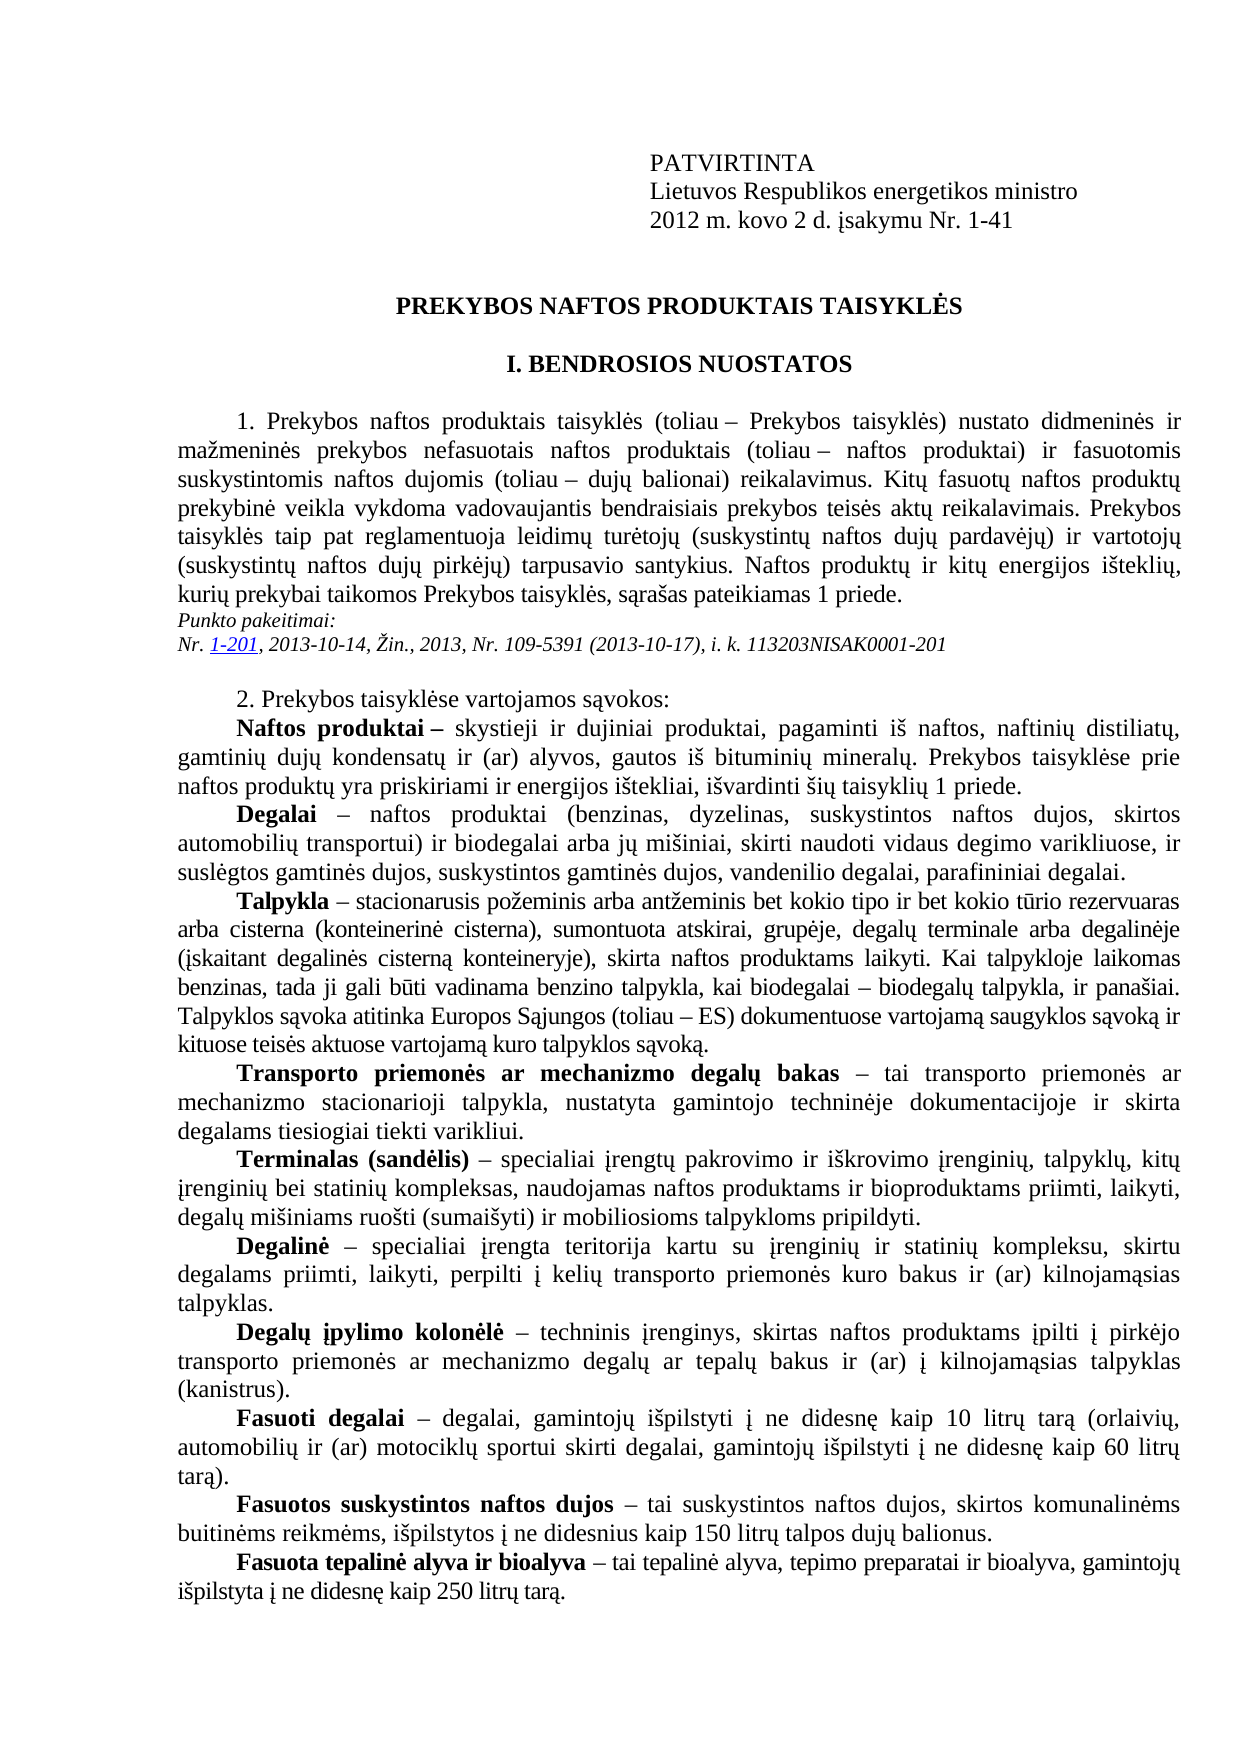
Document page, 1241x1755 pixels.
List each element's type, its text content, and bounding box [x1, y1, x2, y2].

text Fasuotos suskystintos naftos dujos – tai suskystintos naftos dujos, skirtos komunalinėms buitinėms reikmėms, išpilstytos į ne didesnius kaip 150 litrų talpos dujų balionus. [177, 1489, 1181, 1547]
text Lietuvos Respublikos energetikos ministro [649, 176, 1181, 205]
text PREKYBOS NAFTOS PRODUKTAIS TAISYKLĖS [177, 291, 1181, 320]
text Transporto priemonės ar mechanizmo degalų bakas – tai transporto priemonės ar mechanizmo stacionarioji talpykla, nustatyta gamintojo techninėje dokumentacijoje ir skirta degalams tiesiogiai tiekti varikliui. [177, 1058, 1181, 1144]
text Nr. 1-201, 2013-10-14, Žin., 2013, Nr. 109-5391 (2013-10-17), i. k. 113203NISAK0001-201 [177, 632, 1181, 656]
text Fasuoti degalai – degalai, gamintojų išpilstyti į ne didesnę kaip 10 litrų tarą (orlaivių, automobilių ir (ar) motociklų sportui skirti degalai, gamintojų išpilstyti į ne didesnę kaip 60 litrų tarą). [177, 1403, 1181, 1489]
text Degalų įpylimo kolonėlė – techninis įrenginys, skirtas naftos produktams įpilti į pirkėjo transporto priemonės ar mechanizmo degalų ar tepalų bakus ir (ar) į kilnojamąsias talpyklas (kanistrus). [177, 1317, 1181, 1403]
text 1. Prekybos naftos produktais taisyklės (toliau – Prekybos taisyklės) nustato didmeninės ir mažmeninės prekybos nefasuotais naftos produktais (toliau – naftos produktai) ir fasuotomis suskystintomis naftos dujomis (toliau – dujų balionai) reikalavimus. Kitų fasuotų naftos produktų prekybinė veikla vykdoma vadovaujantis bendraisiais prekybos teisės aktų reikalavimais. Prekybos taisyklės taip pat reglamentuoja leidimų turėtojų (suskystintų naftos dujų pardavėjų) ir vartotojų (suskystintų naftos dujų pirkėjų) tarpusavio santykius. Naftos produktų ir kitų energijos išteklių, kurių prekybai taikomos Prekybos taisyklės, sąrašas pateikiamas 1 priede. [177, 406, 1181, 608]
text I. BENDROSIOS NUOSTATOS [177, 349, 1181, 378]
text PATVIRTINTA [649, 148, 1181, 176]
text Talpykla – stacionarusis požeminis arba antžeminis bet kokio tipo ir bet kokio tūrio rezervuaras arba cisterna (konteinerinė cisterna), sumontuota atskirai, grupėje, degalų terminale arba degalinėje (įskaitant degalinės cisterną konteineryje), skirta naftos produktams laikyti. Kai talpykloje laikomas benzinas, tada ji gali būti vadinama benzino talpykla, kai biodegalai – biodegalų talpykla, ir panašiai. Talpyklos sąvoka atitinka Europos Sąjungos (toliau – ES) dokumentuose vartojamą saugyklos sąvoką ir kituose teisės aktuose vartojamą kuro talpyklos sąvoką. [177, 886, 1181, 1058]
text Naftos produktai – skystieji ir dujiniai produktai, pagaminti iš naftos, naftinių distiliatų, gamtinių dujų kondensatų ir (ar) alyvos, gautos iš bituminių mineralų. Prekybos taisyklėse prie naftos produktų yra priskiriami ir energijos ištekliai, išvardinti šių taisyklių 1 priede. [177, 713, 1181, 799]
text 2012 m. kovo 2 d. įsakymu Nr. 1-41 [649, 205, 1181, 234]
text Degalai – naftos produktai (benzinas, dyzelinas, suskystintos naftos dujos, skirtos automobilių transportui) ir biodegalai arba jų mišiniai, skirti naudoti vidaus degimo varikliuose, ir suslėgtos gamtinės dujos, suskystintos gamtinės dujos, vandenilio degalai, parafininiai degalai. [177, 799, 1181, 886]
text Punkto pakeitimai: [177, 608, 1181, 632]
text 2. Prekybos taisyklėse vartojamos sąvokos: [177, 684, 1181, 713]
text Terminalas (sandėlis) – specialiai įrengtų pakrovimo ir iškrovimo įrenginių, talpyklų, kitų įrenginių bei statinių kompleksas, naudojamas naftos produktams ir bioproduktams priimti, laikyti, degalų mišiniams ruošti (sumaišyti) ir mobiliosioms talpykloms pripildyti. [177, 1144, 1181, 1231]
text Degalinė – specialiai įrengta teritorija kartu su įrenginių ir statinių kompleksu, skirtu degalams priimti, laikyti, perpilti į kelių transporto priemonės kuro bakus ir (ar) kilnojamąsias talpyklas. [177, 1231, 1181, 1317]
text Fasuota tepalinė alyva ir bioalyva – tai tepalinė alyva, tepimo preparatai ir bioalyva, gamintojų išpilstyta į ne didesnę kaip 250 litrų tarą. [177, 1547, 1181, 1604]
